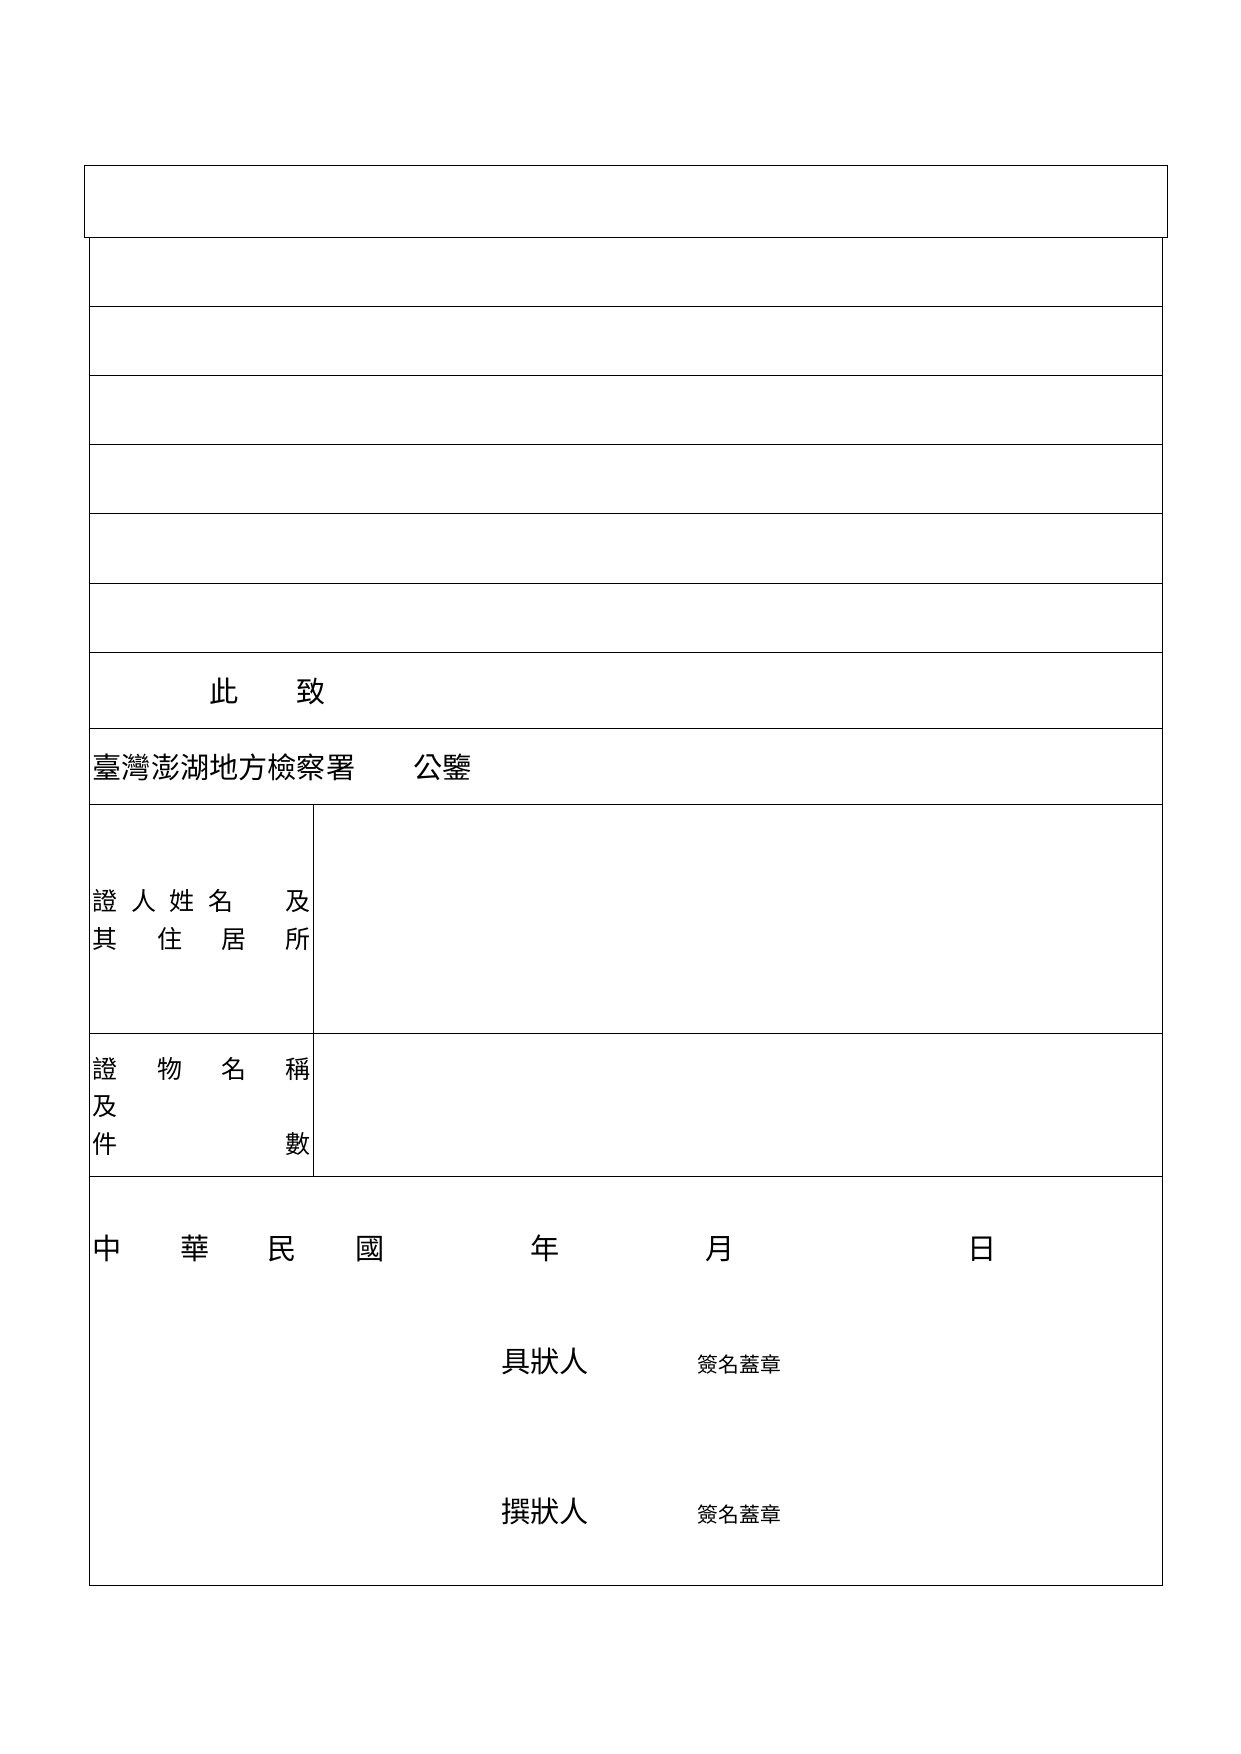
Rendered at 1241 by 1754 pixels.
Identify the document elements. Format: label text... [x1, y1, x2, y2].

table_cell [90, 584, 1162, 652]
table_cell [84, 238, 89, 306]
table_cell [84, 306, 89, 375]
table_cell 中 華 民 國 年 月 日 具狀人 簽名蓋章 撰狀人 簽名蓋章 [90, 1177, 1162, 1584]
table_cell [84, 1176, 89, 1584]
table_cell [1163, 444, 1168, 513]
table_cell [84, 375, 89, 444]
table_cell [90, 307, 1162, 375]
table_cell [314, 805, 1162, 1033]
table_cell [1163, 652, 1168, 728]
table_cell [84, 444, 89, 513]
table_cell [84, 728, 89, 804]
table_cell [90, 445, 1162, 513]
table_cell [1163, 1033, 1168, 1176]
table_cell [1163, 728, 1168, 804]
table_cell [1163, 1176, 1168, 1584]
table_cell [90, 376, 1162, 444]
table_cell [1163, 583, 1168, 652]
table_cell [84, 1033, 89, 1176]
table_cell [314, 1034, 1162, 1176]
table_cell [1163, 238, 1168, 306]
table_cell [1163, 306, 1168, 375]
table_cell 此 致 [90, 653, 1162, 728]
table_cell [90, 238, 1162, 306]
table_cell [84, 513, 89, 582]
table_cell [84, 652, 89, 728]
table_cell [1163, 375, 1168, 444]
table_cell [85, 166, 1167, 237]
table_cell 證人姓名 及 其住居所 [90, 805, 313, 1033]
table_cell [84, 804, 89, 1033]
table_cell 臺灣澎湖地方檢察署 公鑒 [90, 729, 1162, 804]
table_cell [90, 514, 1162, 582]
table_cell [84, 583, 89, 652]
table_cell [1163, 513, 1168, 582]
table_cell 證物名稱 及 件數 [90, 1034, 313, 1176]
table_cell [1163, 804, 1168, 1033]
